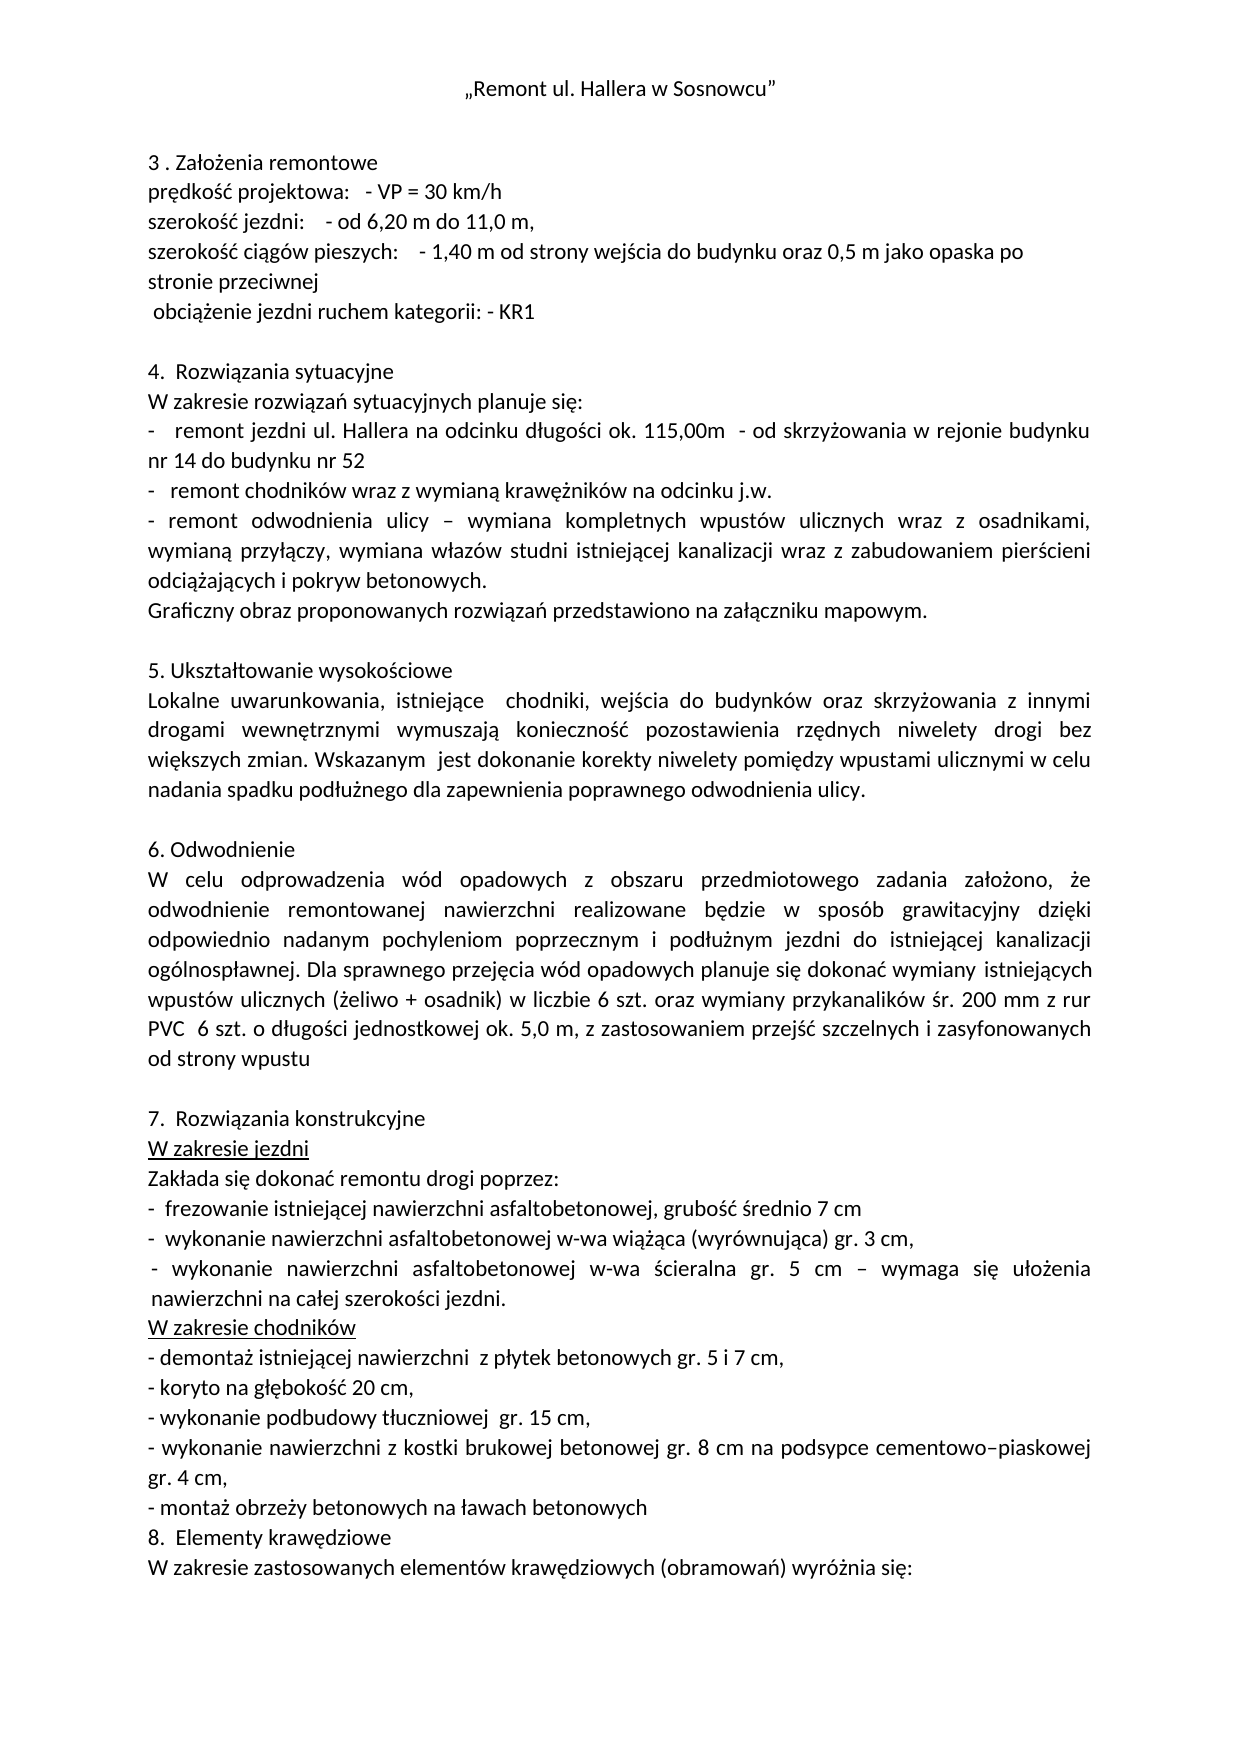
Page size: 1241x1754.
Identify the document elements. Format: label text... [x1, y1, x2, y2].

text prędkość projektowa: - VP = 30 km/h [148, 177, 1093, 206]
text - remont chodników wraz z wymianą krawężników na odcinku j.w. [148, 476, 1093, 504]
text - wykonanie nawierzchni asfaltobetonowej w-wa wiążąca (wyrównująca) gr. 3 cm, [148, 1224, 1093, 1252]
text W celu odprowadzenia wód opadowych z obszaru przedmiotowego zadania założono, że odwodnienie remontowanej nawierzchni realizowane będzie w sposób grawitacyjny dzięki odpowiednio nadanym pochyleniom poprzecznym i podłużnym jezdni do istniejącej kanalizacji ogólnospławnej. Dla sprawnego przejęcia wód opadowych planuje się dokonać wymiany istniejących wpustów ulicznych (żeliwo + osadnik) w liczbie 6 szt. oraz wymiany przykanalików śr. 200 mm z rur PVC 6 szt. o długości jednostkowej ok. 5,0 m, z zastosowaniem przejść szczelnych i zasyfonowanych od strony wpustu [148, 865, 1093, 1072]
text - remont odwodnienia ulicy – wymiana kompletnych wpustów ulicznych wraz z osadnikami, wymianą przyłączy, wymiana włazów studni istniejącej kanalizacji wraz z zabudowaniem pierścieni odciążających i pokryw betonowych. [148, 506, 1093, 594]
text - koryto na głębokość 20 cm, [148, 1373, 1093, 1401]
text szerokość ciągów pieszych: - 1,40 m od strony wejścia do budynku oraz 0,5 m jako opaska po stronie przeciwnej [148, 237, 1093, 295]
text 8. Elementy krawędziowe [148, 1523, 1093, 1551]
text W zakresie jezdni [148, 1134, 1093, 1162]
text Graficzny obraz proponowanych rozwiązań przedstawiono na załączniku mapowym. [148, 596, 1093, 624]
text 4. Rozwiązania sytuacyjne [148, 357, 1093, 385]
text W zakresie zastosowanych elementów krawędziowych (obramowań) wyróżnia się: [148, 1553, 1093, 1581]
text 3 . Założenia remontowe [148, 148, 1093, 176]
text szerokość jezdni: - od 6,20 m do 11,0 m, [148, 207, 1093, 235]
text Lokalne uwarunkowania, istniejące chodniki, wejścia do budynków oraz skrzyżowania z innymi drogami wewnętrznymi wymuszają konieczność pozostawienia rzędnych niwelety drogi bez większych zmian. Wskazanym jest dokonanie korekty niwelety pomiędzy wpustami ulicznymi w celu nadania spadku podłużnego dla zapewnienia poprawnego odwodnienia ulicy. [148, 686, 1093, 803]
text W zakresie rozwiązań sytuacyjnych planuje się: [148, 387, 1093, 415]
text - demontaż istniejącej nawierzchni z płytek betonowych gr. 5 i 7 cm, [148, 1343, 1093, 1371]
text - remont jezdni ul. Hallera na odcinku długości ok. 115,00m - od skrzyżowania w rejonie budynku nr 14 do budynku nr 52 [148, 417, 1093, 474]
text W zakresie chodników [148, 1313, 1093, 1342]
text - wykonanie nawierzchni z kostki brukowej betonowej gr. 8 cm na podsypce cementowo–piaskowej gr. 4 cm, [148, 1433, 1093, 1491]
text - montaż obrzeży betonowych na ławach betonowych [148, 1493, 1093, 1521]
text 5. Ukształtowanie wysokościowe [148, 656, 1093, 684]
text 7. Rozwiązania konstrukcyjne [148, 1104, 1093, 1132]
text - frezowanie istniejącej nawierzchni asfaltobetonowej, grubość średnio 7 cm [148, 1194, 1093, 1222]
list - wykonanie nawierzchni asfaltobetonowej w-wa ścieralna gr. 5 cm – wymaga się ułożenia nawierzchni na całej szerokości jezdni. [98, 1254, 1093, 1312]
text 6. Odwodnienie [148, 835, 1093, 863]
text obciążenie jezdni ruchem kategorii: - KR1 [148, 297, 1093, 325]
text Zakłada się dokonać remontu drogi poprzez: [148, 1164, 1093, 1192]
text - wykonanie podbudowy tłuczniowej gr. 15 cm, [148, 1403, 1093, 1431]
